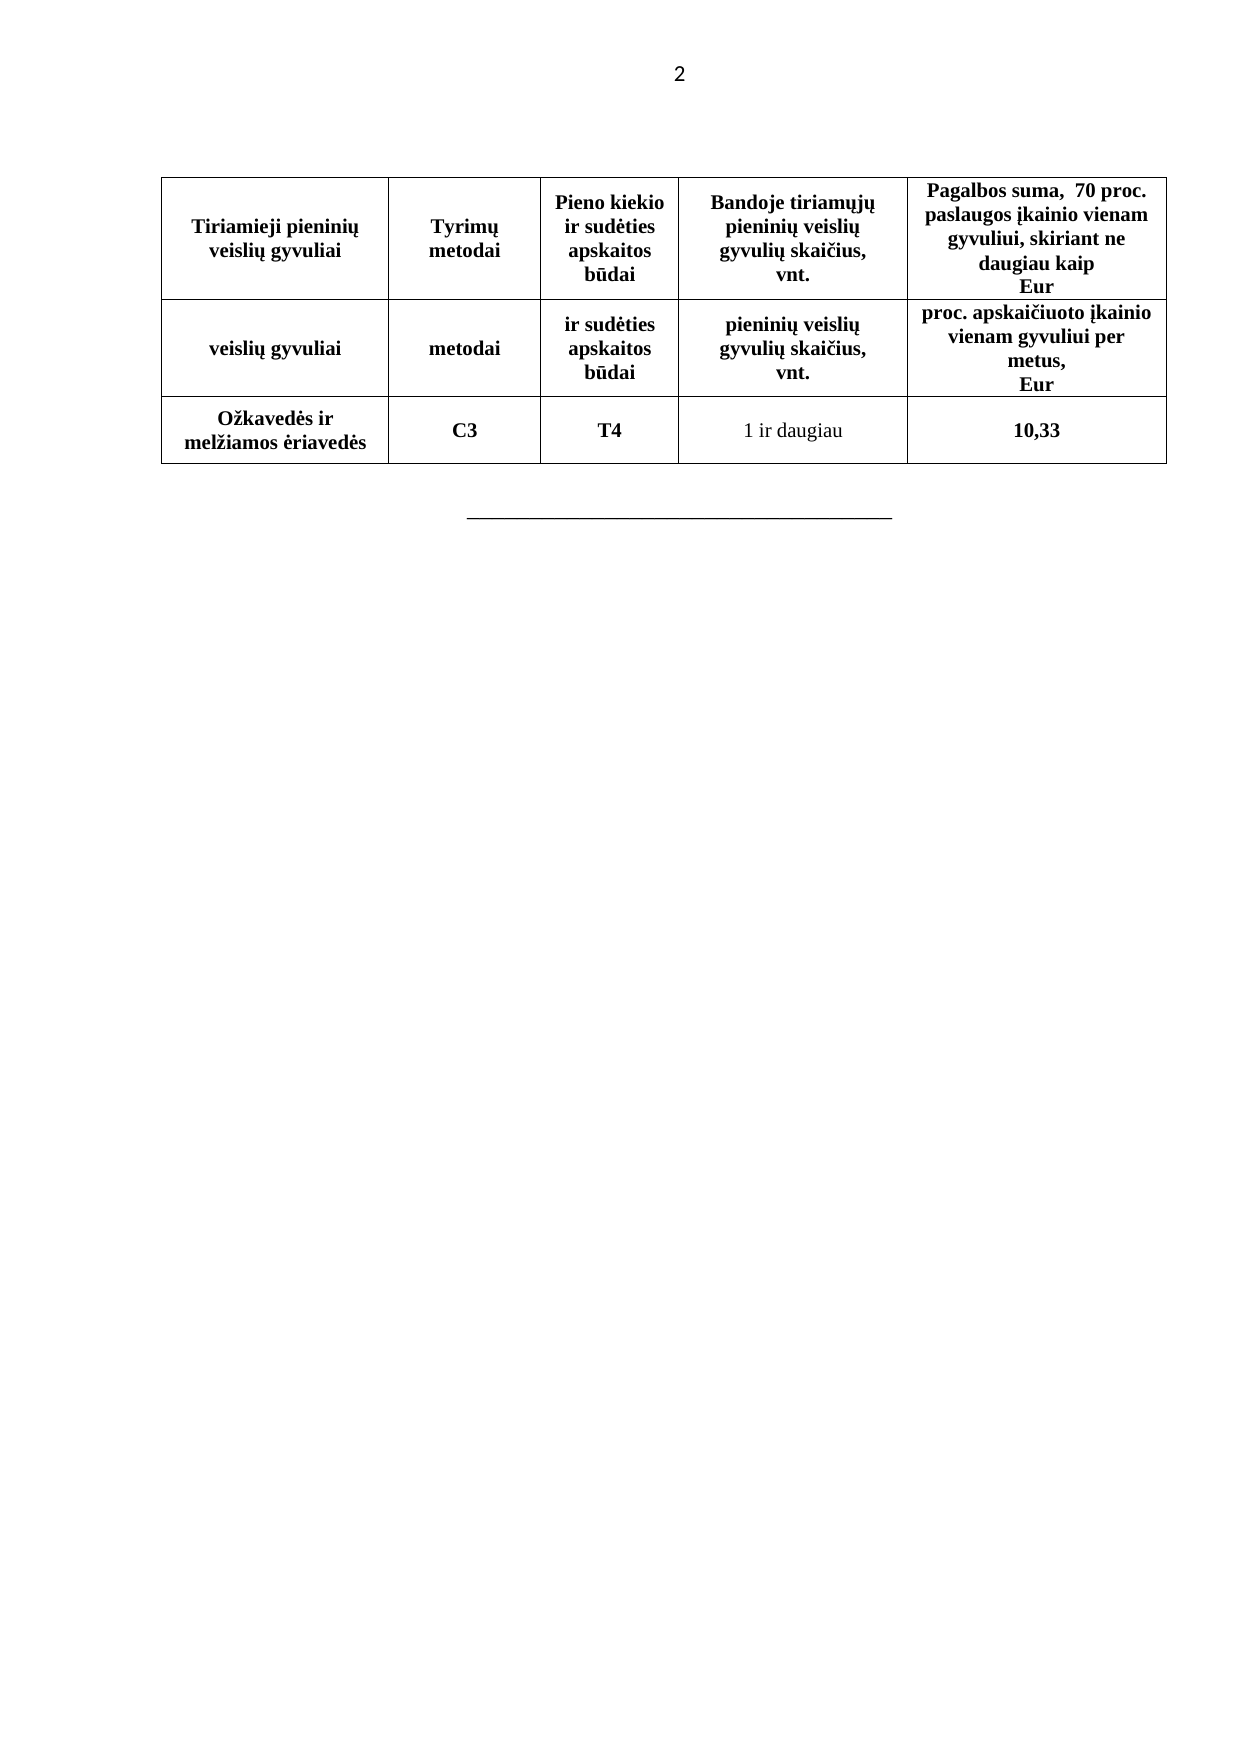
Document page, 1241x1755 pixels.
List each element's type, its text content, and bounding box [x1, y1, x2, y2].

table_cell Ožkavedės ir melžiamos ėriavedės [162, 397, 388, 463]
table_cell proc. apskaičiuoto įkainio vienam gyvuliui per metus, Eur [908, 300, 1166, 396]
table_header Bandoje tiriamųjų pieninių veislių gyvulių skaičius, vnt. [679, 178, 907, 298]
table_cell pieninių veislių gyvulių skaičius, vnt. [679, 300, 907, 396]
table_header Tyrimų metodai [389, 178, 540, 298]
table_cell C3 [389, 397, 540, 463]
table_cell metodai [389, 300, 540, 396]
table_cell 1 ir daugiau [679, 397, 907, 463]
table_cell T4 [541, 397, 678, 463]
table_cell 10,33 [908, 397, 1166, 463]
table_cell veislių gyvuliai [162, 300, 388, 396]
table_header Pagalbos suma, 70 proc. paslaugos įkainio vienam gyvuliui, skiriant ne daugiau kaip Eur [908, 178, 1166, 298]
table_header Tiriamieji pieninių veislių gyvuliai [162, 178, 388, 298]
table_header Pieno kiekio ir sudėties apskaitos būdai [541, 178, 678, 298]
table_cell ir sudėties apskaitos būdai [541, 300, 678, 396]
text __________________________________ [177, 493, 1181, 522]
